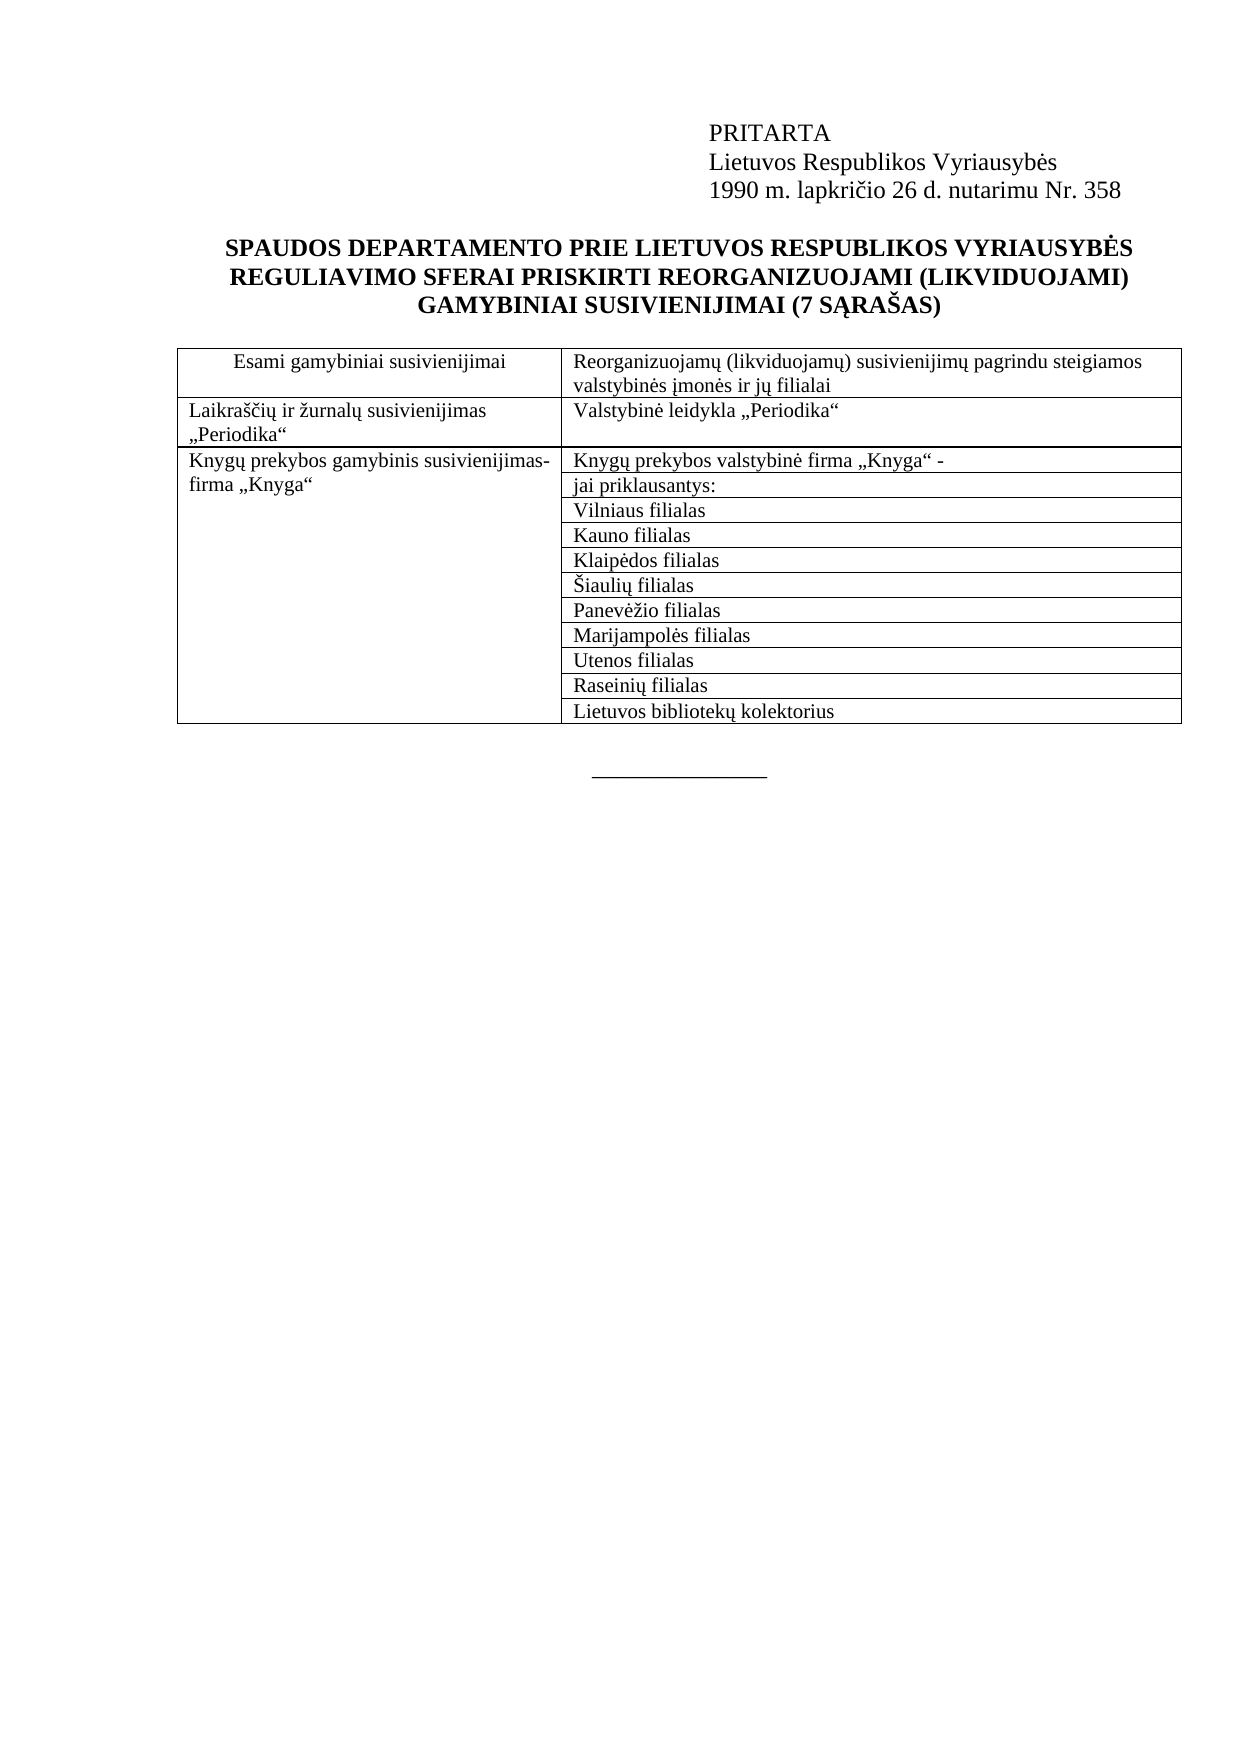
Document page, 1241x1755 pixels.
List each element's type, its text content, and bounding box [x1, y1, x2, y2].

text Spaudos departamento prie Lietuvos Respublikos Vyriausybės reguliavimo sferai priskirti reorganizuojami (likviduojami) gamybiniai susivienijimai (7 sąrašas) [177, 233, 1181, 319]
table_cell Valstybinė leidykla „Periodika“ [562, 398, 1181, 446]
table_cell Marijampolės filialas [562, 623, 1181, 647]
table_cell Knygų prekybos valstybinė firma „Knyga“ - [562, 448, 1181, 472]
table_cell Raseinių filialas [562, 674, 1181, 697]
table_cell jai priklausantys: [562, 473, 1181, 497]
table_header Esami gamybiniai susivienijimai [178, 349, 561, 397]
table_header Reorganizuojamų (likviduojamų) susivienijimų pagrindu steigiamos valstybinės įmonės ir jų filialai [562, 349, 1181, 397]
text ______________ [177, 752, 1181, 781]
table_cell Utenos filialas [562, 648, 1181, 672]
table_cell Knygų prekybos gamybinis susivienijimas-firma „Knyga“ [178, 448, 561, 723]
table_cell Kauno filialas [562, 523, 1181, 547]
table_cell Vilniaus filialas [562, 498, 1181, 522]
text PRITARTA [709, 118, 1181, 147]
text Lietuvos Respublikos Vyriausybės [177, 147, 1181, 176]
table_cell Panevėžio filialas [562, 598, 1181, 622]
table_cell Klaipėdos filialas [562, 548, 1181, 572]
table_cell Lietuvos bibliotekų kolektorius [562, 699, 1181, 723]
table_cell Laikraščių ir žurnalų susivienijimas „Periodika“ [178, 398, 561, 446]
text 1990 m. lapkričio 26 d. nutarimu Nr. 358 [177, 176, 1181, 204]
table_cell Šiaulių filialas [562, 573, 1181, 597]
